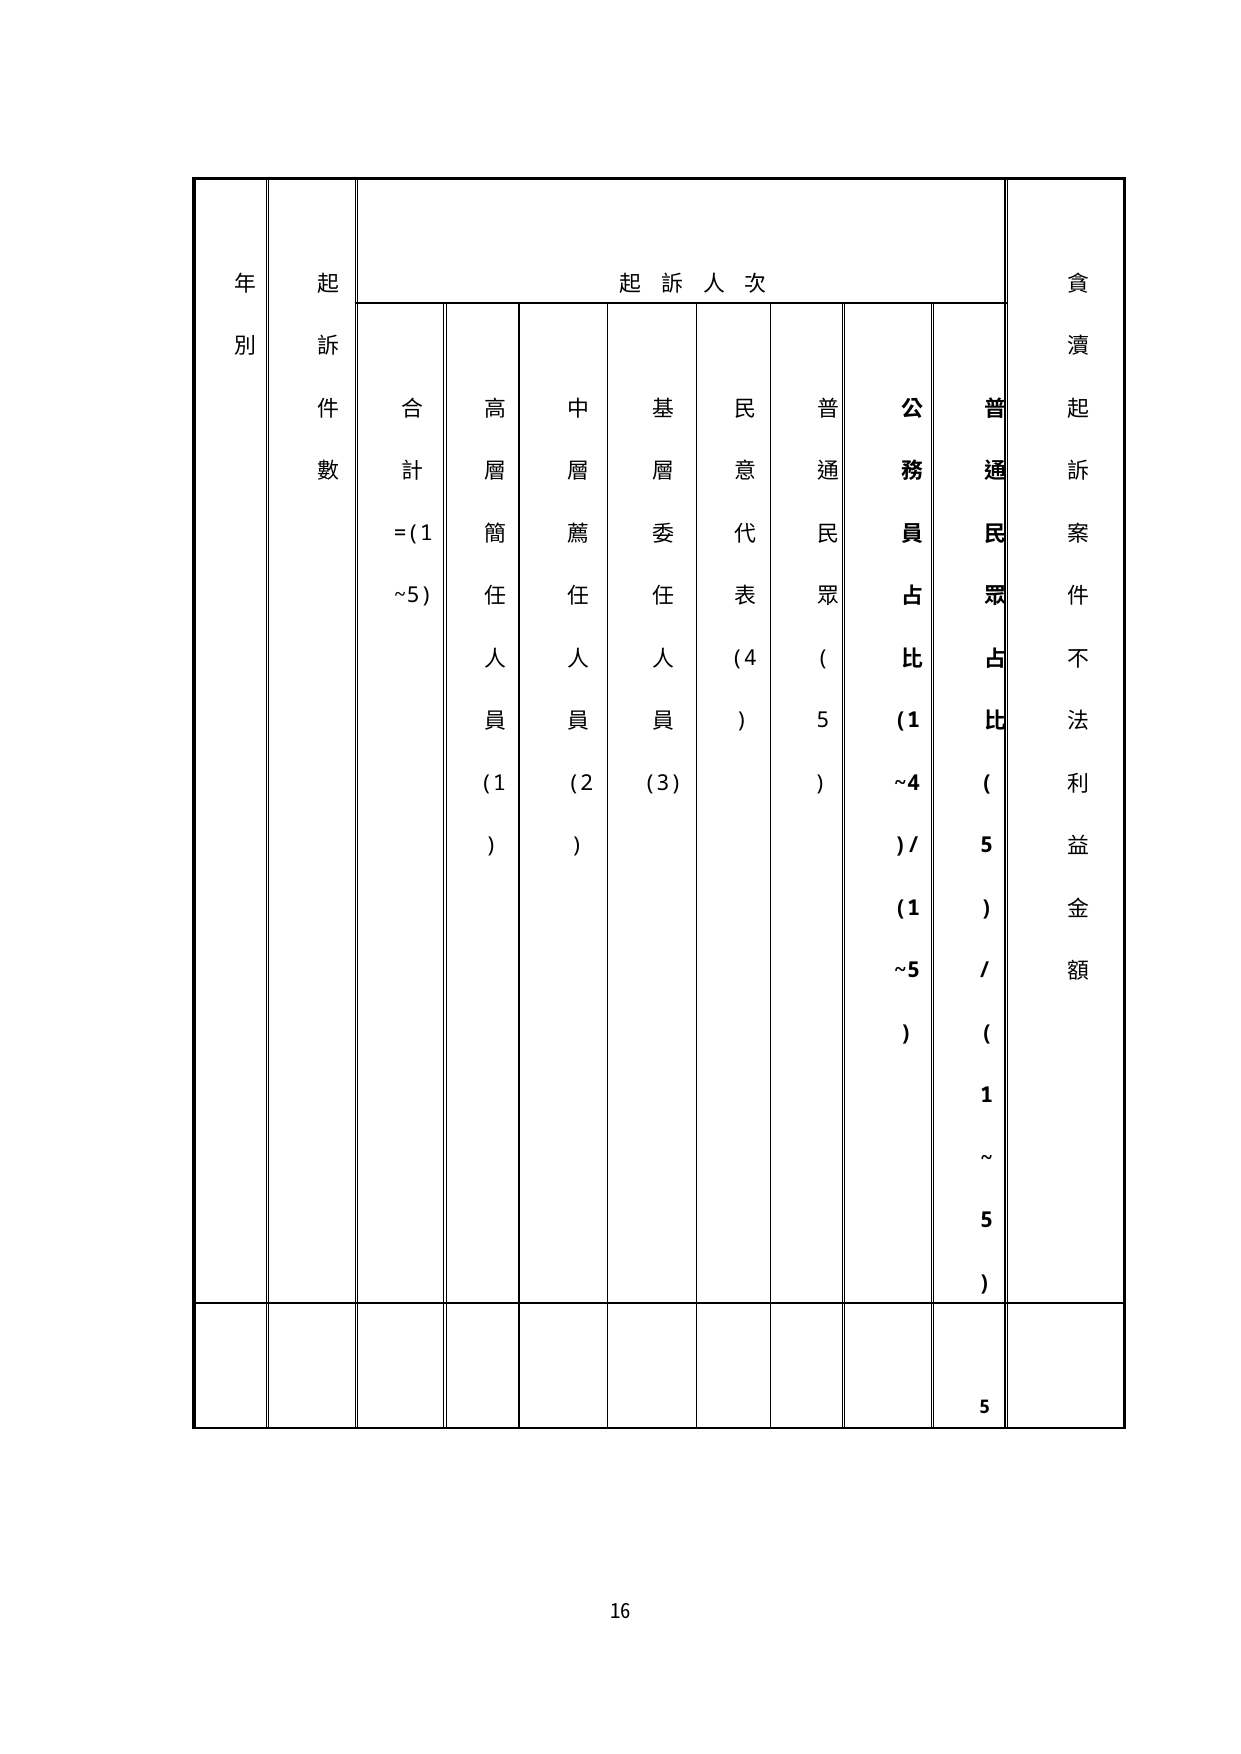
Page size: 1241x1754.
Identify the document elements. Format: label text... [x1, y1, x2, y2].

table_cell [697, 1304, 770, 1427]
table_cell 民意代表(4) [697, 304, 770, 1302]
table_cell 公務員占比(1~4)/(1~5) [845, 304, 931, 1302]
table_cell [845, 1304, 931, 1427]
table_header 起訴人次 [358, 180, 1004, 302]
table_header 起訴件數 [269, 180, 355, 1302]
table_cell 合計 =(1~5) [358, 304, 443, 1302]
table_cell [1008, 1304, 1123, 1427]
table_cell 5 [934, 1304, 1004, 1427]
table_header 年別 [196, 180, 266, 1302]
table_cell 普通民眾(5) [771, 304, 842, 1302]
table_cell [771, 1304, 842, 1427]
table_cell [608, 1304, 696, 1427]
table_cell [196, 1304, 266, 1427]
table_cell [447, 1304, 518, 1427]
table_cell [269, 1304, 355, 1427]
table_cell 中層薦任人員(2) [520, 304, 607, 1302]
table_cell 高層簡任人員(1) [447, 304, 518, 1302]
table_cell [358, 1304, 443, 1427]
table_cell 基層委任人員(3) [608, 304, 696, 1302]
table_header 貪瀆起訴案件不法利益金額 [1008, 180, 1123, 1302]
table_cell [520, 1304, 607, 1427]
table_cell 普通民眾占比(5)/ (1~5) [934, 304, 1004, 1302]
